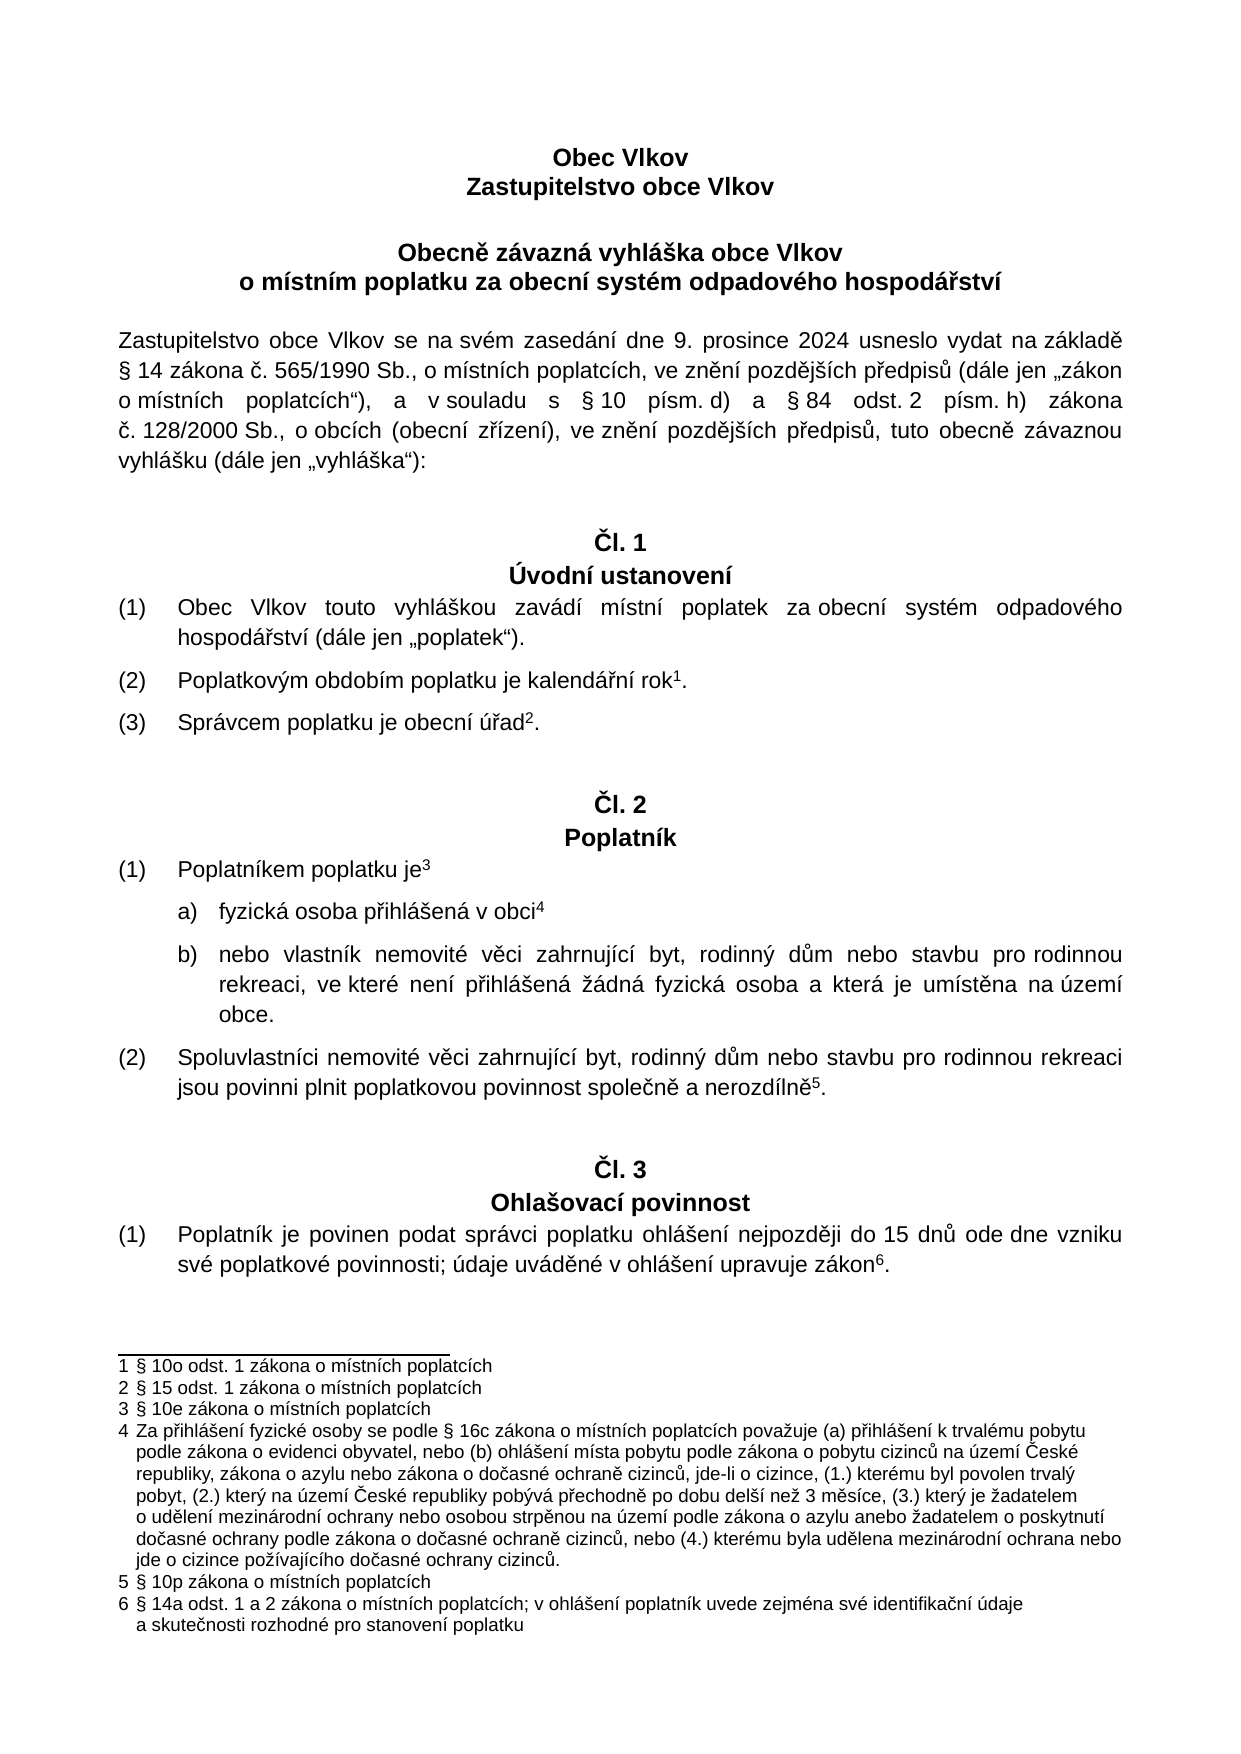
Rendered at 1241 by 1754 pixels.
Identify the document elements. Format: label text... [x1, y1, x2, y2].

list § 10e zákona o místních poplatcích [118, 1398, 1122, 1420]
text Obec Vlkov Zastupitelstvo obce Vlkov [118, 143, 1122, 201]
list Obec Vlkov touto vyhláškou zavádí místní poplatek za obecní systém odpadového hospodářství (dále jen „poplatek“). [118, 594, 1122, 650]
subtitle Čl. 3 Ohlašovací povinnost [118, 1154, 1122, 1216]
list § 10o odst. 1 zákona o místních poplatcích [118, 1355, 1122, 1377]
list § 10p zákona o místních poplatcích [118, 1571, 1122, 1592]
list fyzická osoba přihlášená v obci [177, 898, 1122, 925]
list Poplatníkem poplatku je [118, 856, 1122, 882]
list Za přihlášení fyzické osoby se podle § 16c zákona o místních poplatcích považuje (a) přihlášení k trvalému pobytu podle zákona o evidenci obyvatel, nebo (b) ohlášení místa pobytu podle zákona o pobytu cizinců na území České republiky, zákona o azylu nebo zákona o dočasné ochraně cizinců, jde-li o cizince, (1.) kterému byl povolen trvalý pobyt, (2.) který na území České republiky pobývá přechodně po dobu delší než 3 měsíce, (3.) který je žadatelem o udělení mezinárodní ochrany nebo osobou strpěnou na území podle zákona o azylu anebo žadatelem o poskytnutí dočasné ochrany podle zákona o dočasné ochraně cizinců, nebo (4.) kterému byla udělena mezinárodní ochrana nebo jde o cizince požívajícího dočasné ochrany cizinců. [118, 1420, 1122, 1571]
list Správcem poplatku je obecní úřad. [118, 709, 1122, 736]
list Spoluvlastníci nemovité věci zahrnující byt, rodinný dům nebo stavbu pro rodinnou rekreaci jsou povinni plnit poplatkovou povinnost společně a nerozdílně. [118, 1044, 1122, 1101]
list nebo vlastník nemovité věci zahrnující byt, rodinný dům nebo stavbu pro rodinnou rekreaci, ve které není přihlášená žádná fyzická osoba a která je umístěna na území obce. [177, 941, 1122, 1028]
list Poplatník je povinen podat správci poplatku ohlášení nejpozději do 15 dnů ode dne vzniku své poplatkové povinnosti; údaje uváděné v ohlášení upravuje zákon. [118, 1221, 1122, 1277]
subtitle Obecně závazná vyhláška obce Vlkov o místním poplatku za obecní systém odpadového hospodářství [118, 238, 1122, 295]
text Zastupitelstvo obce Vlkov se na svém zasedání dne 9. prosince 2024 usneslo vydat na základě § 14 zákona č. 565/1990 Sb., o místních poplatcích, ve znění pozdějších předpisů (dále jen „zákon o místních poplatcích“), a v souladu s § 10 písm. d) a § 84 odst. 2 písm. h) zákona č. 128/2000 Sb., o obcích (obecní zřízení), ve znění pozdějších předpisů, tuto obecně závaznou vyhlášku (dále jen „vyhláška“): [118, 327, 1122, 474]
subtitle Čl. 1 Úvodní ustanovení [118, 528, 1122, 589]
subtitle Čl. 2 Poplatník [118, 789, 1122, 851]
list § 14a odst. 1 a 2 zákona o místních poplatcích; v ohlášení poplatník uvede zejména své identifikační údaje a skutečnosti rozhodné pro stanovení poplatku [118, 1592, 1122, 1635]
list Poplatkovým obdobím poplatku je kalendářní rok. [118, 667, 1122, 693]
list § 15 odst. 1 zákona o místních poplatcích [118, 1377, 1122, 1398]
